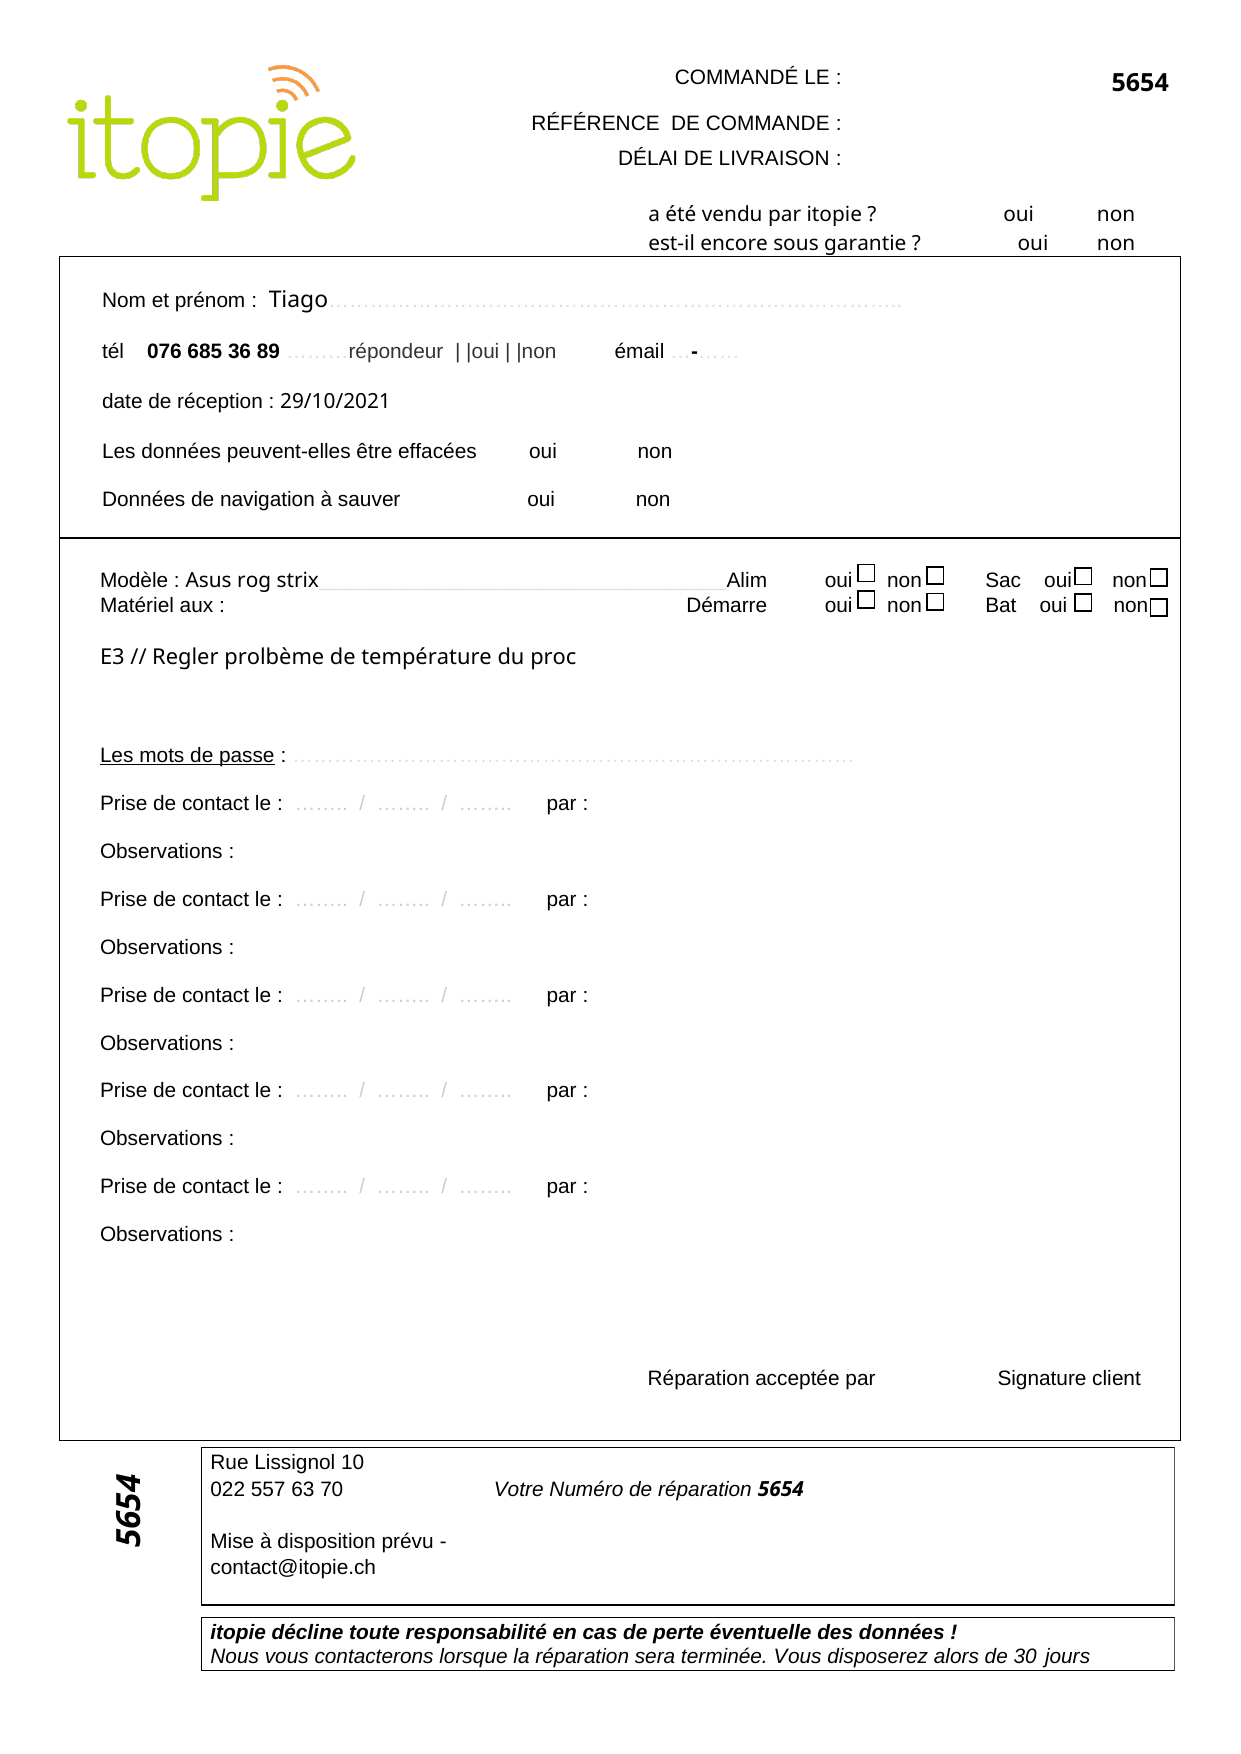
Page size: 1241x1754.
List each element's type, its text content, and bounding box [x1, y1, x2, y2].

table_cell itopie décline toute responsabilité en cas de perte éventuelle des données ! Nous vous contacterons lorsque la réparation sera terminée. Vous disposerez alors de 30 jours [195, 1611, 1180, 1677]
table_header 5654 [59, 1441, 195, 1677]
text Modèle : Asus rog strix Alim oui non Sac oui non [879, 562, 925, 590]
text a été vendu par itopie ? oui non [59, 199, 1181, 228]
text E3 // Regler prolbème de température du proc [60, 638, 1180, 671]
text Nom et prénom : Tiago……………………………………………………………………….. [60, 280, 1180, 314]
table_cell RÉFÉRENCE DE COMMANDE : [490, 105, 847, 140]
text Modèle : Asus rog strix Alim oui non Sac oui non [948, 562, 1180, 590]
table_cell [847, 140, 1180, 175]
text Réparation acceptée par Signature client [60, 1363, 1180, 1390]
text tél 076 685 36 89 ………répondeur | |oui | |non émail …-…… [60, 335, 1180, 362]
table_cell [847, 105, 1180, 140]
text Prise de contact le : …….. / …….. / …….. par : [60, 883, 1180, 911]
text Modèle : Asus rog strix Alim oui non Sac oui non [60, 562, 856, 590]
text Observations : [60, 836, 1180, 863]
table_header COMMANDÉ LE : [490, 59, 847, 104]
text date de réception : 29/10/2021 [60, 383, 1180, 415]
text Prise de contact le : …….. / …….. / …….. par : [60, 1075, 1180, 1102]
text Prise de contact le : …….. / …….. / …….. par : [60, 979, 1180, 1006]
text Observations : [60, 1219, 1180, 1246]
text Les données peuvent-elles être effacées oui non [60, 436, 1180, 463]
text Données de navigation à sauver oui non [60, 484, 1180, 511]
text Prise de contact le : …….. / …….. / …….. par : [60, 788, 1180, 815]
picture [67, 65, 356, 201]
text Les mots de passe : ……………………………………………………………………… [60, 740, 1180, 767]
text Prise de contact le : …….. / …….. / …….. par : [60, 1171, 1180, 1198]
table_header 5654 [847, 59, 1180, 104]
text Observations : [60, 1123, 1180, 1150]
text Observations : [60, 931, 1180, 958]
text Matériel aux : Démarre oui non Bat oui non [60, 590, 1180, 617]
table_cell DÉLAI DE LIVRAISON : [490, 140, 847, 175]
text Observations : [60, 1027, 1180, 1054]
text est-il encore sous garantie ? oui non [59, 228, 1181, 256]
table_header Rue Lissignol 10 022 557 63 70 Votre Numéro de réparation 5654 Mise à disposition prévu - contact@itopie.ch [195, 1441, 1180, 1611]
